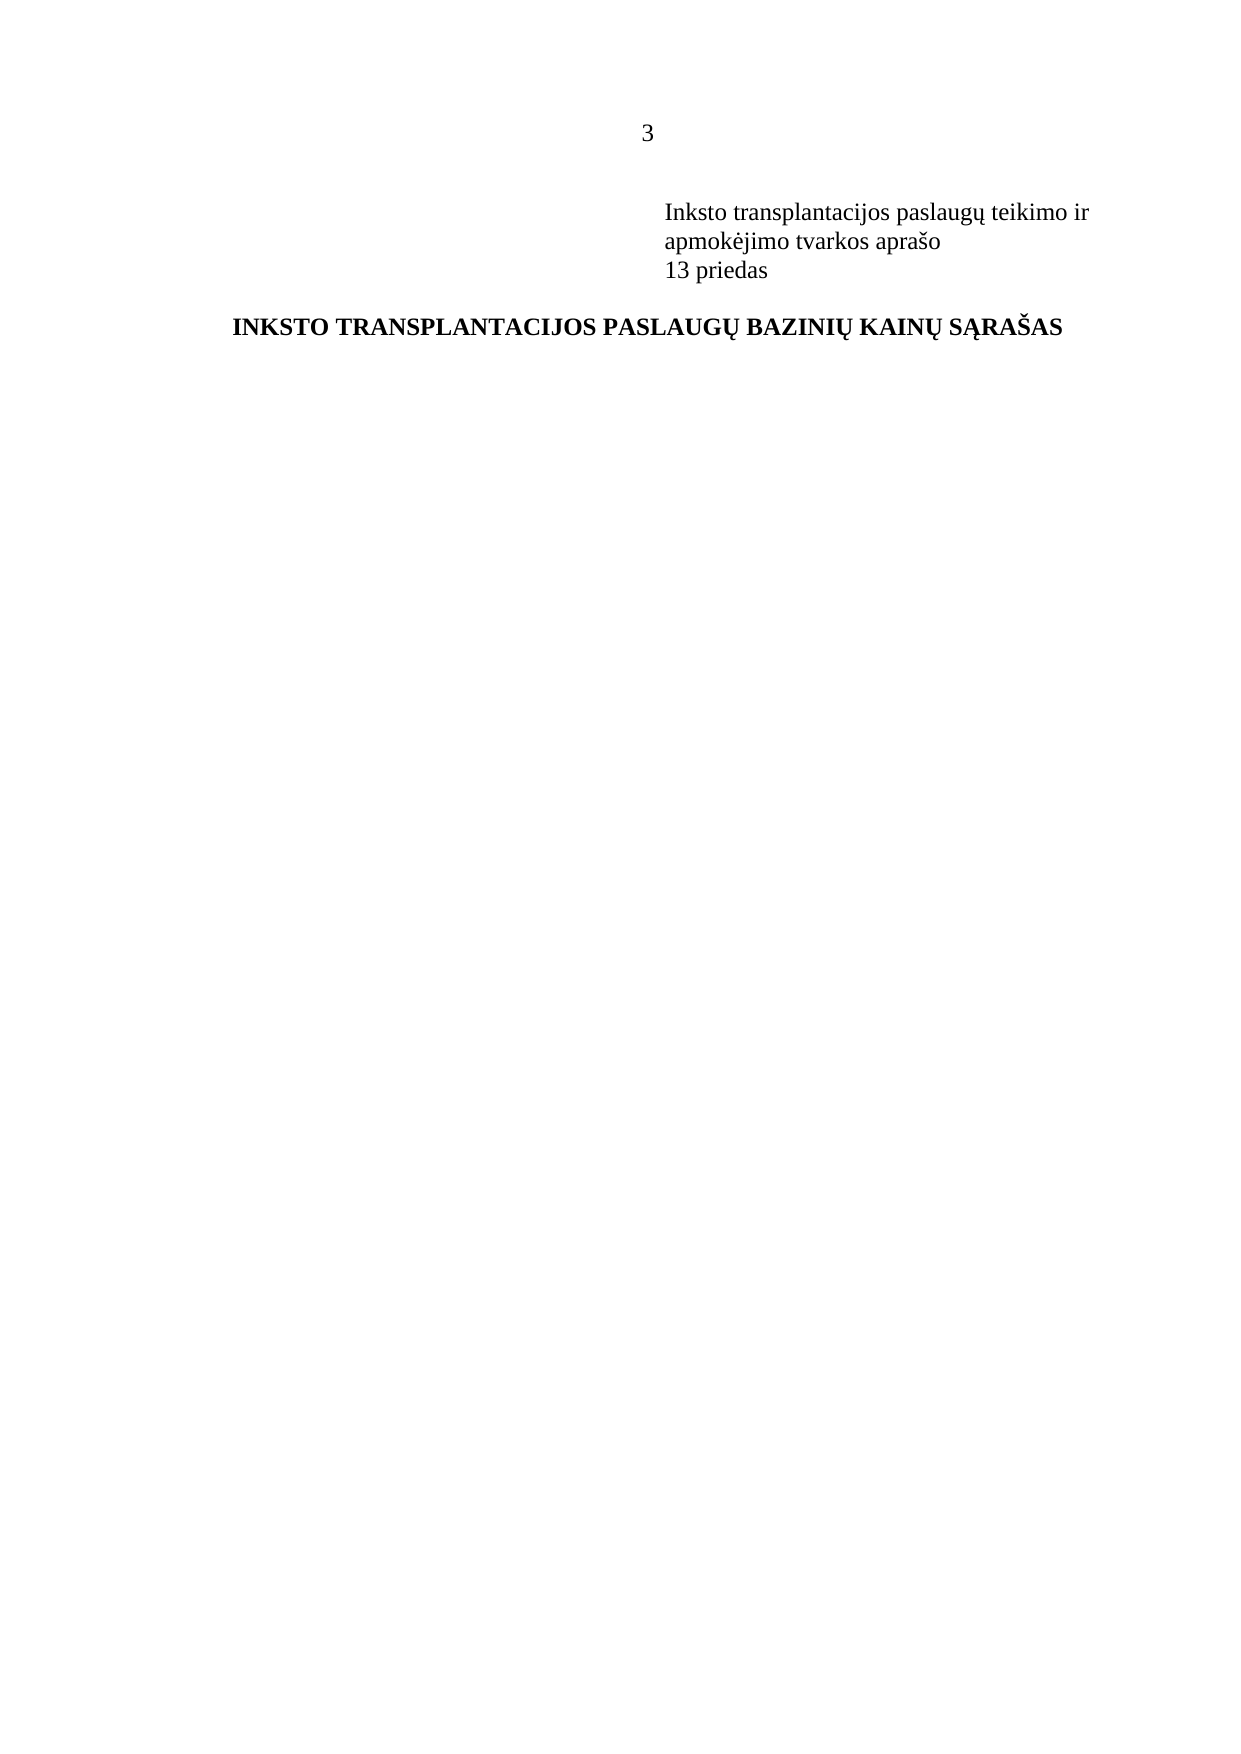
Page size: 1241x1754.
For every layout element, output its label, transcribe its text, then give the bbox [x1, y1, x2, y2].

text INKSTO TRANSPLANTACIJOS PASLAUGŲ BAZINIŲ KAINŲ SĄRAŠAS [133, 312, 1162, 341]
text apmokėjimo tvarkos aprašo [664, 226, 1162, 255]
text Inksto transplantacijos paslaugų teikimo ir [664, 197, 1162, 226]
text 13 priedas [664, 255, 1162, 283]
